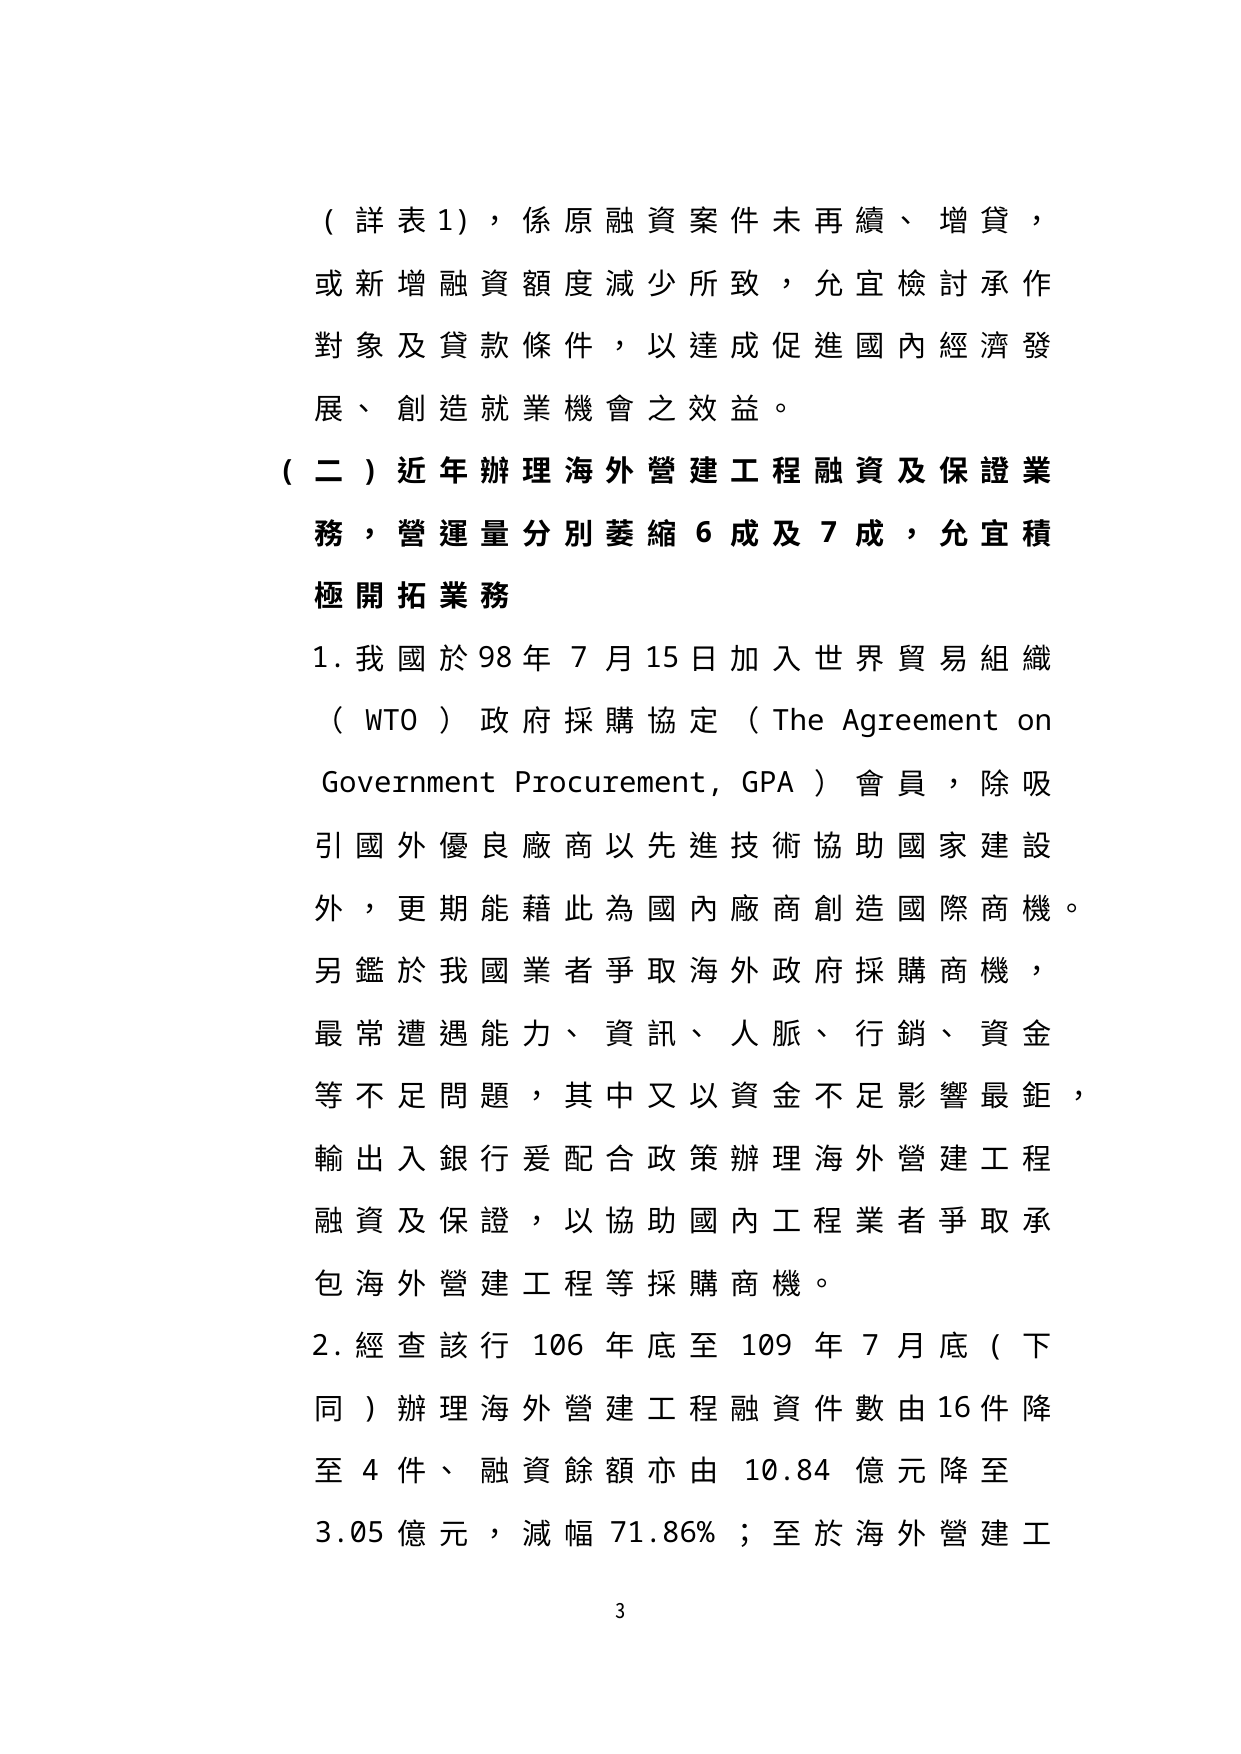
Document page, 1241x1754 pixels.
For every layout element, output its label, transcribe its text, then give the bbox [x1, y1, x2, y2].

text (詳表1)，係原融資案件未再續、增貸，或新增融資額度減少所致，允宜檢討承作對象及貸款條件，以達成促進國內經濟發展、創造就業機會之效益。 [271, 177, 1058, 427]
text 2.經查該行106年底至109年7月底(下同)辦理海外營建工程融資件數由16件降至4件、融資餘額亦由10.84億元降至3.05億元，減幅71.86%；至於海外營建工 [271, 1302, 1058, 1552]
text (二)近年辦理海外營建工程融資及保證業務，營運量分別萎縮6成及7成，允宜積極開拓業務 [242, 427, 1058, 615]
text 1.我國於98年7月15日加入世界貿易組織（WTO）政府採購協定（The Agreement on Government Procurement, GPA）會員，除吸引國外優良廠商以先進技術協助國家建設外，更期能藉此為國內廠商創造國際商機。另鑑於我國業者爭取海外政府採購商機，最常遭遇能力、資訊、人脈、行銷、資金等不足問題，其中又以資金不足影響最鉅，輸出入銀行爰配合政策辦理海外營建工程融資及保證，以協助國內工程業者爭取承包海外營建工程等採購商機。 [271, 615, 1058, 1302]
